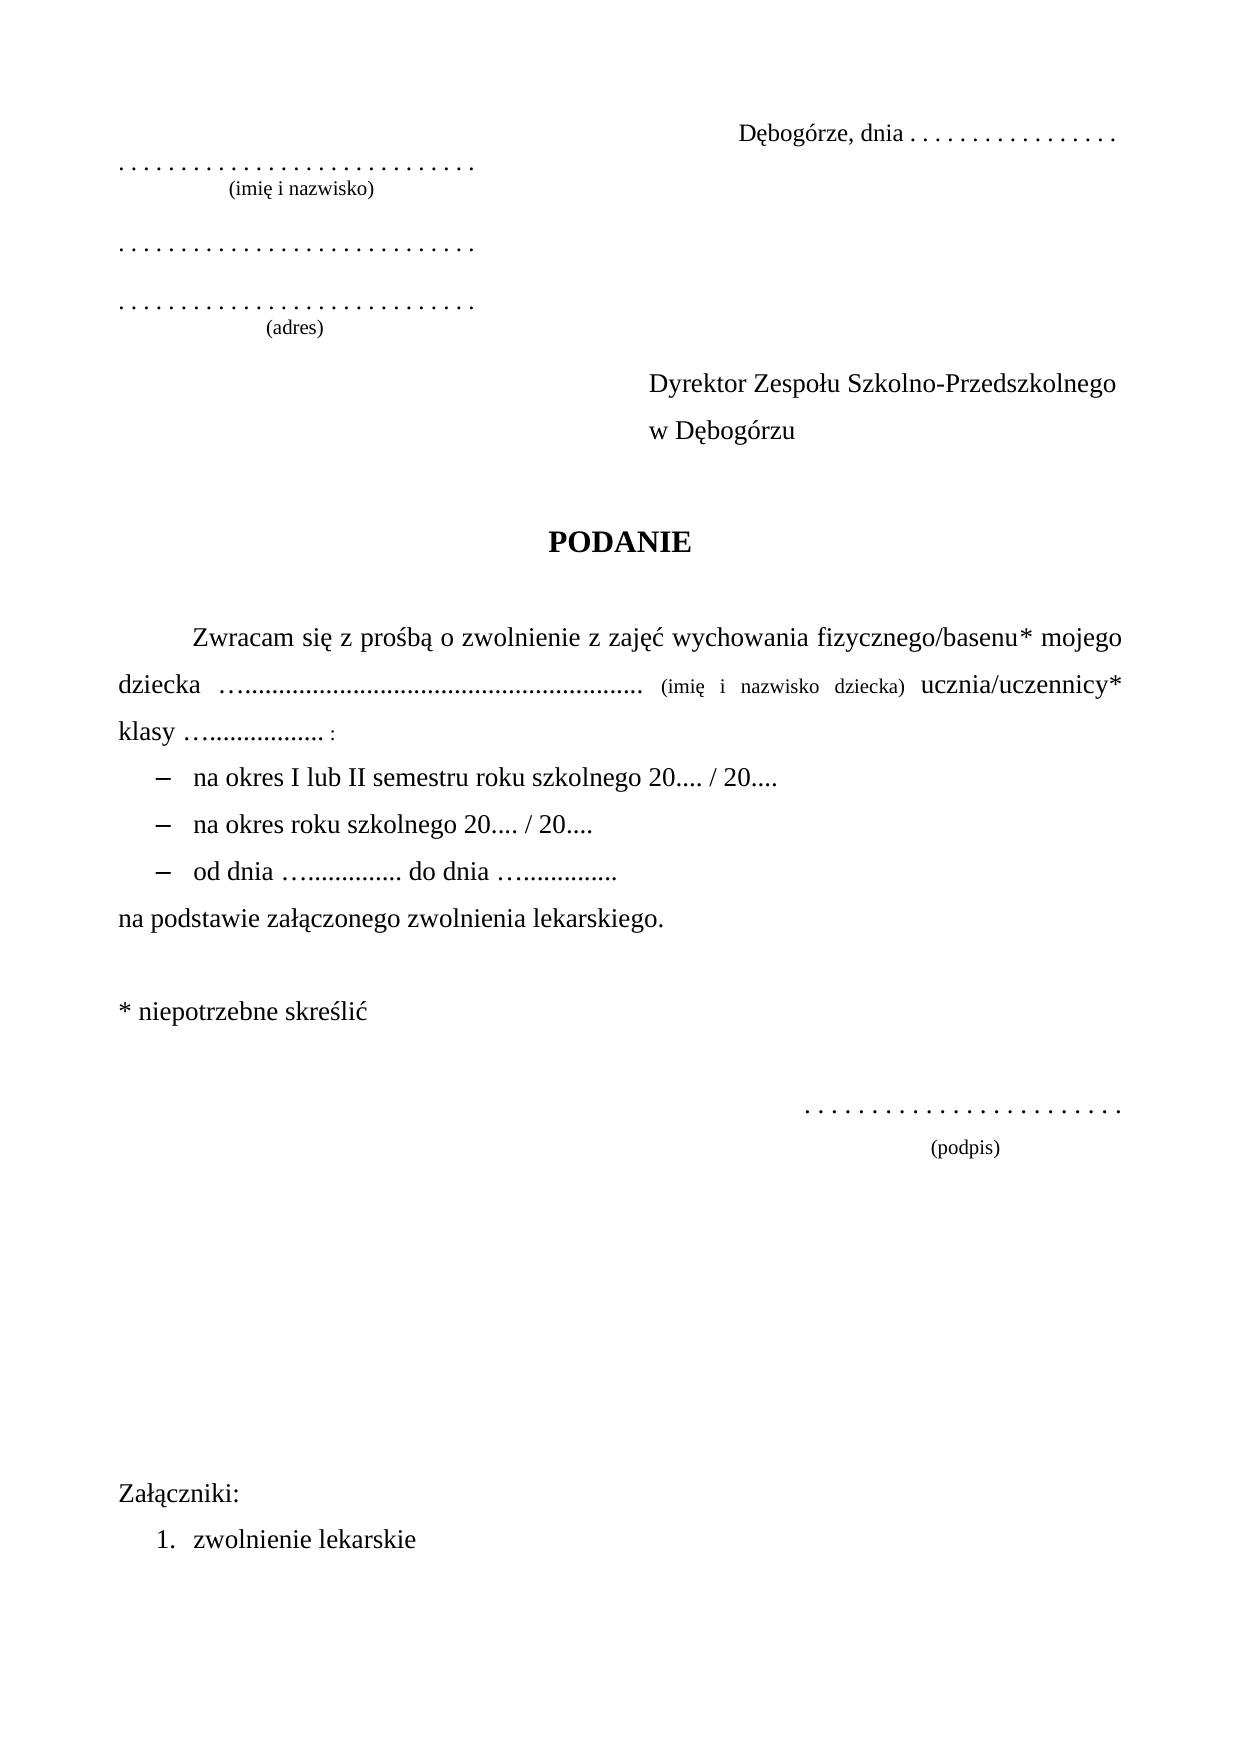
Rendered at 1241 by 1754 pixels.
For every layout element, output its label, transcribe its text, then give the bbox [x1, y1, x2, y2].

list od dnia ….............. do dnia ….............. [156, 855, 1122, 886]
text * niepotrzebne skreślić [118, 995, 1122, 1026]
text (podpis) [118, 1135, 1122, 1159]
text . . . . . . . . . . . . . . . . . . . . . . . . . . . . . [118, 147, 1122, 176]
text . . . . . . . . . . . . . . . . . . . . . . . . . . . . . [118, 286, 1122, 315]
text Zwracam się z prośbą o zwolnienie z zajęć wychowania fizycznego/basenu* mojego dziecka …........................................................... (imię i nazwisko dziecka) ucznia/uczennicy* klasy …................. : [118, 621, 1122, 746]
list zwolnienie lekarskie [156, 1523, 1122, 1554]
list na okres roku szkolnego 20.... / 20.... [156, 808, 1122, 839]
text (adres) [118, 315, 1122, 339]
text . . . . . . . . . . . . . . . . . . . . . . . . . . . . . [118, 228, 1122, 257]
text na podstawie załączonego zwolnienia lekarskiego. [118, 902, 1122, 933]
text . . . . . . . . . . . . . . . . . . . . . . . . [118, 1089, 1122, 1120]
text Dyrektor Zespołu Szkolno-Przedszkolnego [118, 367, 1122, 399]
text w Dębogórzu [118, 414, 1122, 445]
text (imię i nazwisko) [118, 176, 1122, 200]
text PODANIE [118, 523, 1122, 559]
text Załączniki: [118, 1477, 1122, 1508]
list na okres I lub II semestru roku szkolnego 20.... / 20.... [156, 761, 1122, 793]
text Dębogórze, dnia . . . . . . . . . . . . . . . . . [118, 118, 1122, 147]
